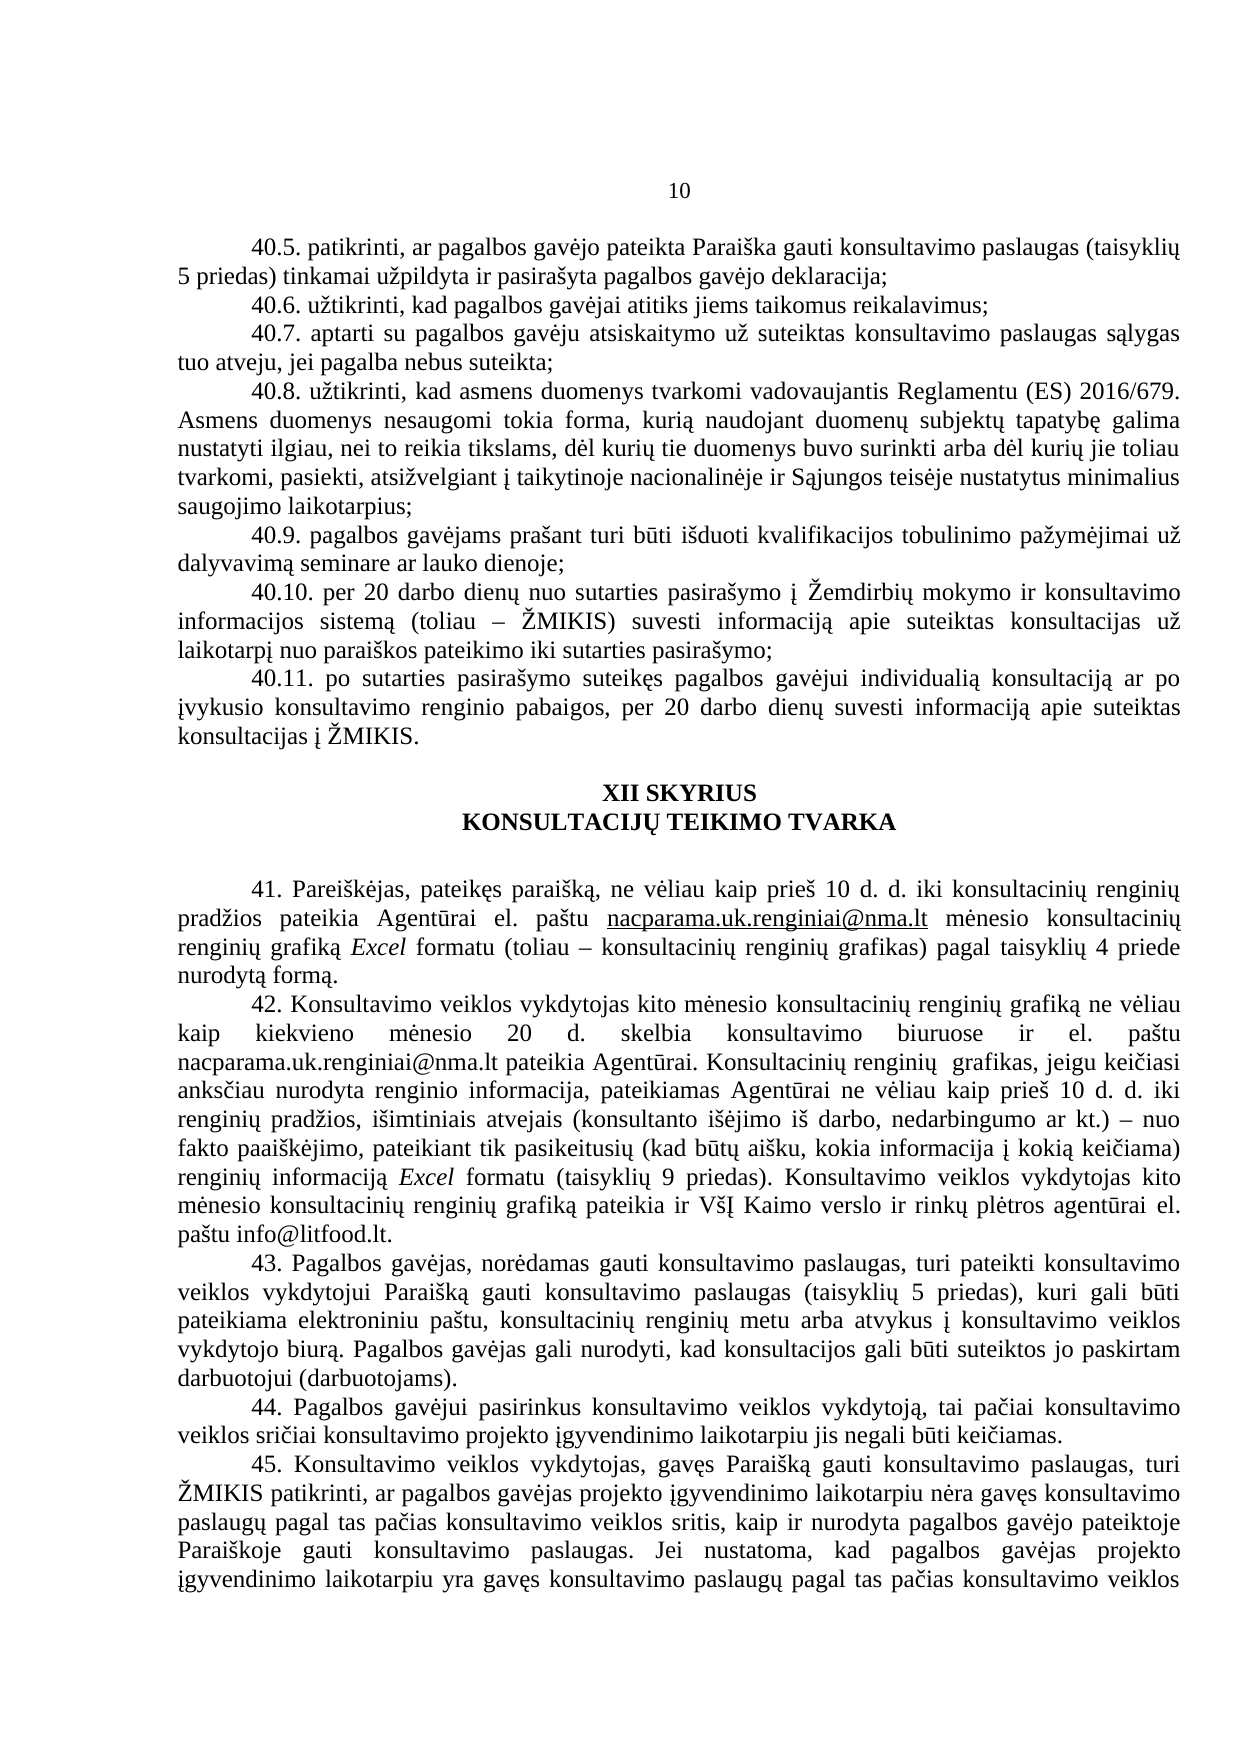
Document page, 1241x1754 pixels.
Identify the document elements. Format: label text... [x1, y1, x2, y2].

text 40.7. aptarti su pagalbos gavėju atsiskaitymo už suteiktas konsultavimo paslaugas sąlygas tuo atveju, jei pagalba nebus suteikta; [177, 318, 1181, 376]
text 40.10. per 20 darbo dienų nuo sutarties pasirašymo į Žemdirbių mokymo ir konsultavimo informacijos sistemą (toliau – ŽMIKIS) suvesti informaciją apie suteiktas konsultacijas už laikotarpį nuo paraiškos pateikimo iki sutarties pasirašymo; [177, 577, 1181, 663]
text 40.9. pagalbos gavėjams prašant turi būti išduoti kvalifikacijos tobulinimo pažymėjimai už dalyvavimą seminare ar lauko dienoje; [177, 520, 1181, 577]
text 42. Konsultavimo veiklos vykdytojas kito mėnesio konsultacinių renginių grafiką ne vėliau kaip kiekvieno mėnesio 20 d. skelbia konsultavimo biuruose ir el. paštu nacparama.uk.renginiai@nma.lt pateikia Agentūrai. Konsultacinių renginių grafikas, jeigu keičiasi anksčiau nurodyta renginio informacija, pateikiamas Agentūrai ne vėliau kaip prieš 10 d. d. iki renginių pradžios, išimtiniais atvejais (konsultanto išėjimo iš darbo, nedarbingumo ar kt.) – nuo fakto paaiškėjimo, pateikiant tik pasikeitusių (kad būtų aišku, kokia informacija į kokią keičiama) renginių informaciją Excel formatu (taisyklių 9 priedas). Konsultavimo veiklos vykdytojas kito mėnesio konsultacinių renginių grafiką pateikia ir VšĮ Kaimo verslo ir rinkų plėtros agentūrai el. paštu info@litfood.lt. [177, 989, 1181, 1248]
text 44. Pagalbos gavėjui pasirinkus konsultavimo veiklos vykdytoją, tai pačiai konsultavimo veiklos sričiai konsultavimo projekto įgyvendinimo laikotarpiu jis negali būti keičiamas. [177, 1392, 1181, 1449]
text 43. Pagalbos gavėjas, norėdamas gauti konsultavimo paslaugas, turi pateikti konsultavimo veiklos vykdytojui Paraišką gauti konsultavimo paslaugas (taisyklių 5 priedas), kuri gali būti pateikiama elektroniniu paštu, konsultacinių renginių metu arba atvykus į konsultavimo veiklos vykdytojo biurą. Pagalbos gavėjas gali nurodyti, kad konsultacijos gali būti suteiktos jo paskirtam darbuotojui (darbuotojams). [177, 1248, 1181, 1392]
text 45. Konsultavimo veiklos vykdytojas, gavęs Paraišką gauti konsultavimo paslaugas, turi ŽMIKIS patikrinti, ar pagalbos gavėjas projekto įgyvendinimo laikotarpiu nėra gavęs konsultavimo paslaugų pagal tas pačias konsultavimo veiklos sritis, kaip ir nurodyta pagalbos gavėjo pateiktoje Paraiškoje gauti konsultavimo paslaugas. Jei nustatoma, kad pagalbos gavėjas projekto įgyvendinimo laikotarpiu yra gavęs konsultavimo paslaugų pagal tas pačias konsultavimo veiklos [177, 1449, 1181, 1593]
text 40.6. užtikrinti, kad pagalbos gavėjai atitiks jiems taikomus reikalavimus; [177, 290, 1181, 318]
text 40.8. užtikrinti, kad asmens duomenys tvarkomi vadovaujantis Reglamentu (ES) 2016/679. Asmens duomenys nesaugomi tokia forma, kurią naudojant duomenų subjektų tapatybę galima nustatyti ilgiau, nei to reikia tikslams, dėl kurių tie duomenys buvo surinkti arba dėl kurių jie toliau tvarkomi, pasiekti, atsižvelgiant į taikytinoje nacionalinėje ir Sąjungos teisėje nustatytus minimalius saugojimo laikotarpius; [177, 376, 1181, 520]
text XII SKYRIUS [177, 778, 1181, 807]
text 40.11. po sutarties pasirašymo suteikęs pagalbos gavėjui individualią konsultaciją ar po įvykusio konsultavimo renginio pabaigos, per 20 darbo dienų suvesti informaciją apie suteiktas konsultacijas į ŽMIKIS. [177, 663, 1181, 750]
text 41. Pareiškėjas, pateikęs paraišką, ne vėliau kaip prieš 10 d. d. iki konsultacinių renginių pradžios pateikia Agentūrai el. paštu nacparama.uk.renginiai@nma.lt mėnesio konsultacinių renginių grafiką Excel formatu (toliau – konsultacinių renginių grafikas) pagal taisyklių 4 priede nurodytą formą. [177, 874, 1181, 989]
text 40.5. patikrinti, ar pagalbos gavėjo pateikta Paraiška gauti konsultavimo paslaugas (taisyklių 5 priedas) tinkamai užpildyta ir pasirašyta pagalbos gavėjo deklaracija; [177, 232, 1181, 290]
text KONSULTACIJŲ TEIKIMO TVARKA [177, 807, 1181, 836]
